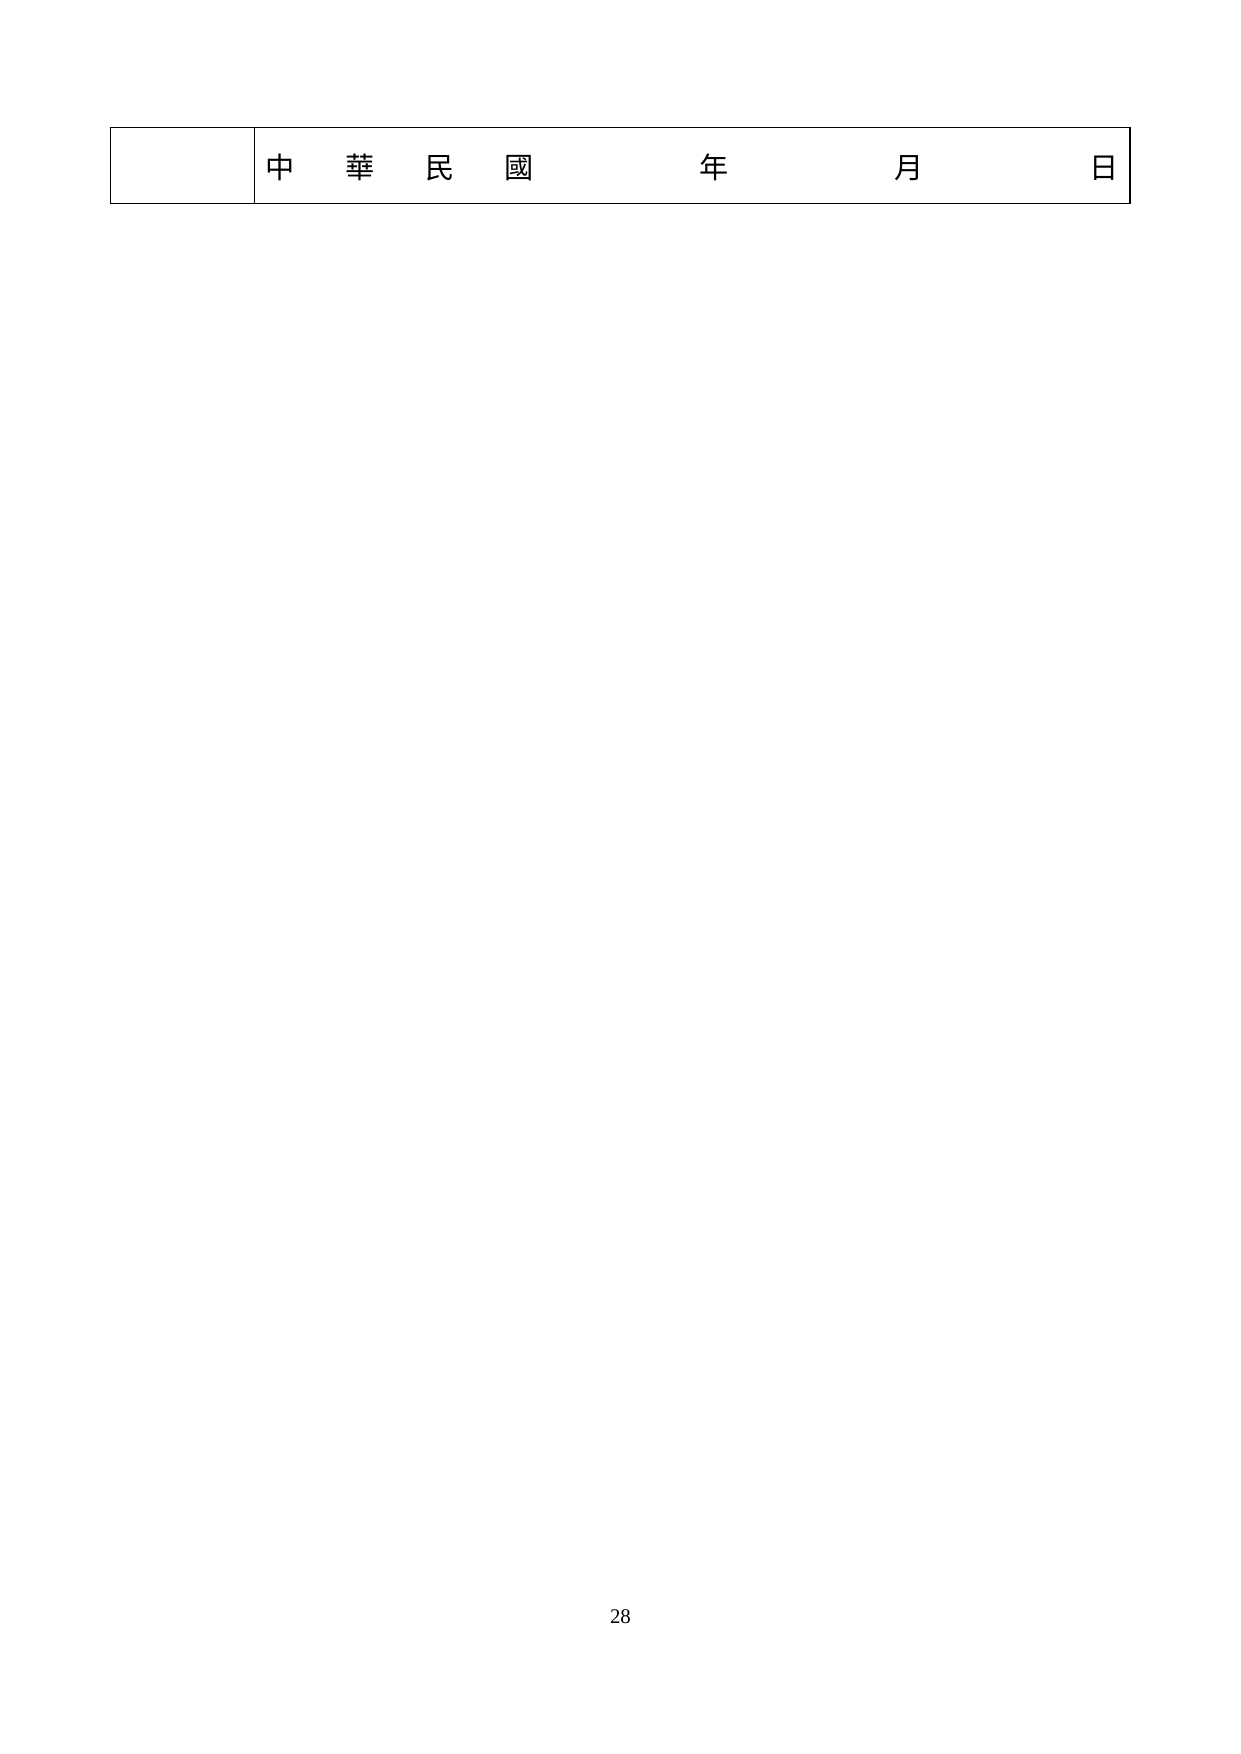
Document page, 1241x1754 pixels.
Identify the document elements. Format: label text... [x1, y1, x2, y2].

table_cell 中華民國 年 月 日 [255, 128, 1129, 203]
table_cell [111, 128, 254, 203]
